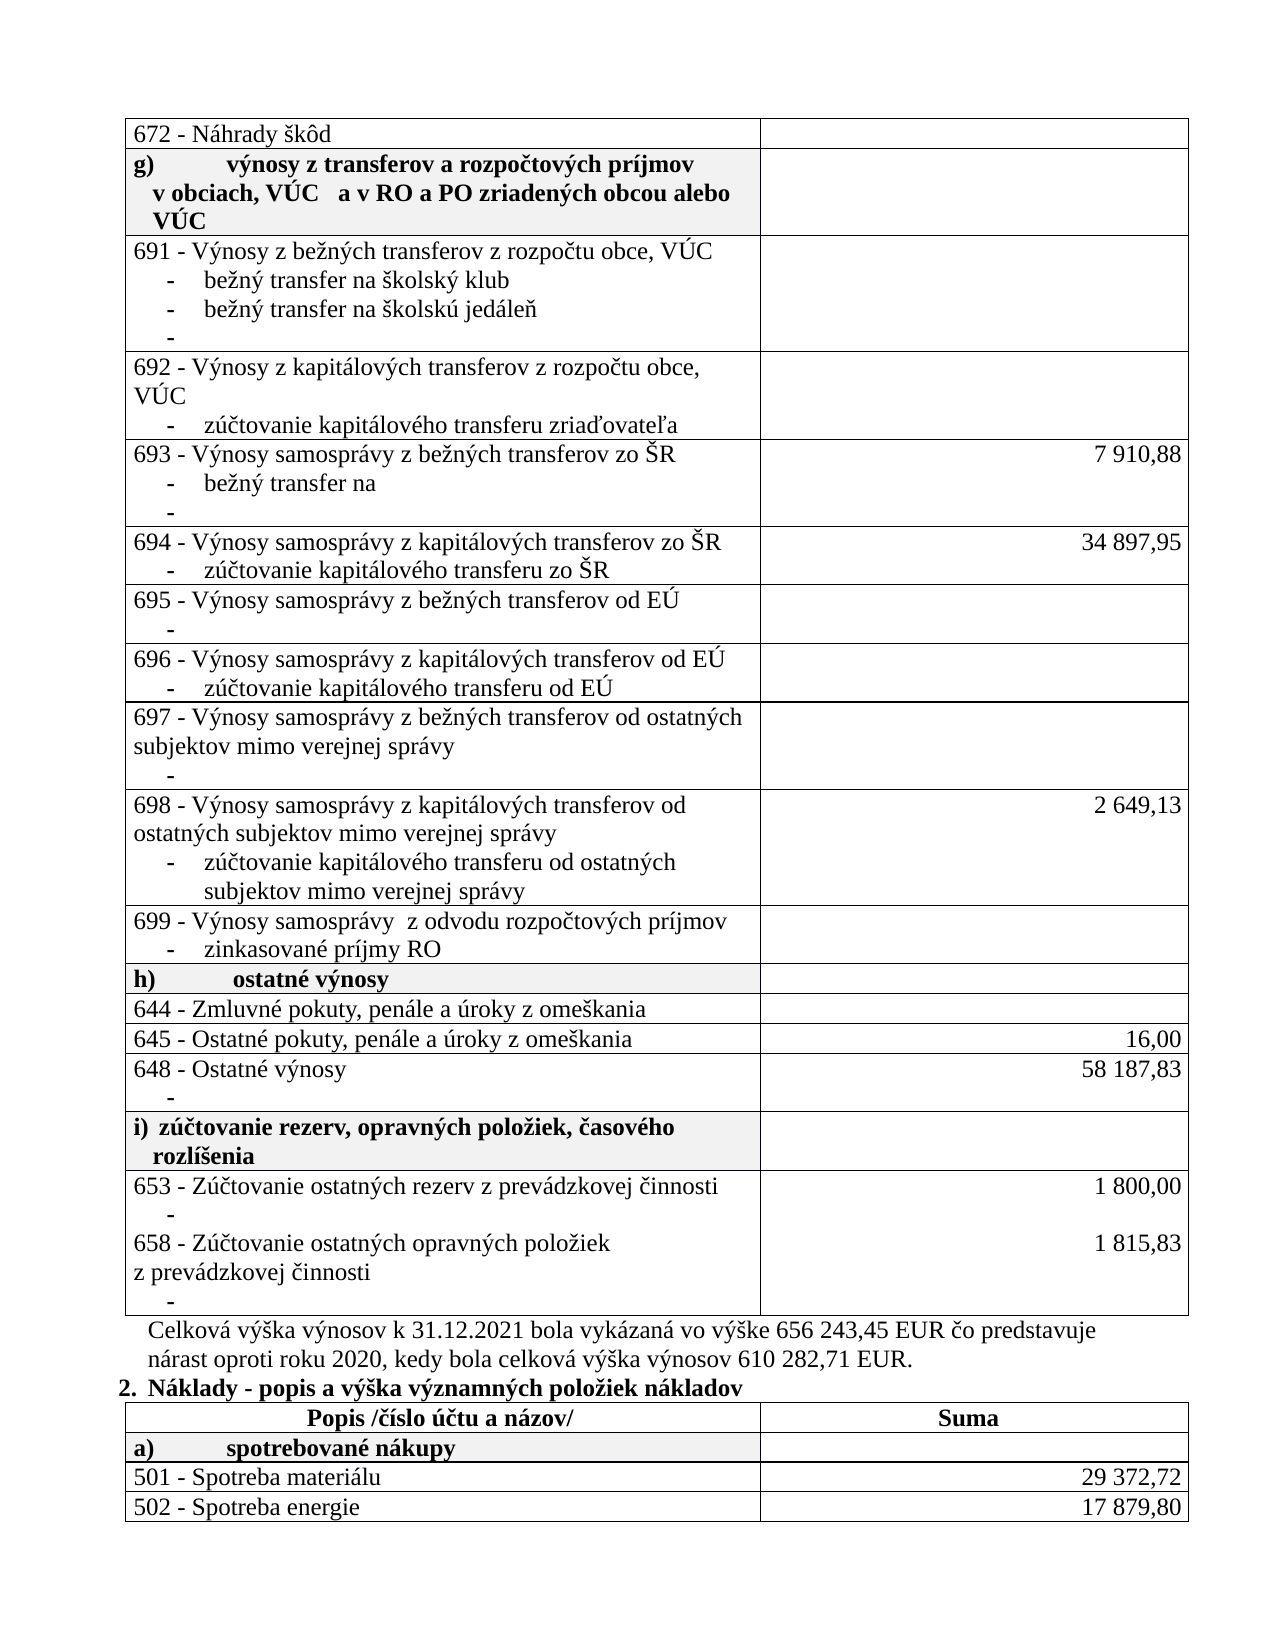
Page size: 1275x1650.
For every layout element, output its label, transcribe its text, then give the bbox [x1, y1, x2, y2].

table_cell 653 - Zúčtovanie ostatných rezerv z prevádzkovej činnosti 658 - Zúčtovanie ostatných opravných položiek z prevádzkovej činnosti [126, 1171, 760, 1314]
table_cell 692 - Výnosy z kapitálových transferov z rozpočtu obce, VÚC zúčtovanie kapitálového transferu zriaďovateľa [126, 352, 760, 438]
table_cell 34 897,95 [761, 527, 1188, 584]
table_cell 502 - Spotreba energie [126, 1492, 760, 1521]
table_cell 698 - Výnosy samosprávy z kapitálových transferov od ostatných subjektov mimo verejnej správy zúčtovanie kapitálového transferu od ostatných subjektov mimo verejnej správy [126, 790, 760, 905]
table_cell 693 - Výnosy samosprávy z bežných transferov zo ŠR bežný transfer na [126, 440, 760, 526]
table_cell 16,00 [761, 1024, 1188, 1053]
table_cell 2 649,13 [761, 790, 1188, 905]
table_cell 501 - Spotreba materiálu [126, 1463, 760, 1491]
table_cell [761, 906, 1188, 963]
table_cell [761, 1433, 1188, 1461]
table_cell [761, 236, 1188, 351]
table_cell 648 - Ostatné výnosy [126, 1054, 760, 1111]
table_cell 697 - Výnosy samosprávy z bežných transferov od ostatných subjektov mimo verejnej správy [126, 703, 760, 789]
table_cell [761, 352, 1188, 438]
table_cell 699 - Výnosy samosprávy z odvodu rozpočtových príjmov zinkasované príjmy RO [126, 906, 760, 963]
text Celková výška výnosov k 31.12.2021 bola vykázaná vo výške 656 243,45 EUR čo predstavuje nárast oproti roku 2020, kedy bola celková výška výnosov 610 282,71 EUR. [148, 1316, 1157, 1373]
table_cell 672 - Náhrady škôd [126, 119, 760, 148]
table_cell 645 - Ostatné pokuty, penále a úroky z omeškania [126, 1024, 760, 1053]
table_cell [761, 964, 1188, 993]
table_cell [761, 149, 1188, 235]
table_cell [761, 119, 1188, 148]
table_cell 58 187,83 [761, 1054, 1188, 1111]
table_cell 691 - Výnosy z bežných transferov z rozpočtu obce, VÚC bežný transfer na školský klub bežný transfer na školskú jedáleň [126, 236, 760, 351]
table_cell spotrebované nákupy [126, 1433, 760, 1461]
table_cell 644 - Zmluvné pokuty, penále a úroky z omeškania [126, 994, 760, 1023]
table_cell ostatné výnosy [126, 964, 760, 993]
table_cell [761, 994, 1188, 1023]
table_header Suma [761, 1403, 1188, 1432]
table_cell 694 - Výnosy samosprávy z kapitálových transferov zo ŠR zúčtovanie kapitálového transferu zo ŠR [126, 527, 760, 584]
table_cell 695 - Výnosy samosprávy z bežných transferov od EÚ [126, 585, 760, 643]
table_header Popis /číslo účtu a názov/ [126, 1403, 760, 1432]
table_cell 696 - Výnosy samosprávy z kapitálových transferov od EÚ zúčtovanie kapitálového transferu od EÚ [126, 644, 760, 701]
table_cell zúčtovanie rezerv, opravných položiek, časového rozlíšenia [126, 1112, 760, 1170]
table_cell výnosy z transferov a rozpočtových príjmov v obciach, VÚC a v RO a PO zriadených obcou alebo VÚC [126, 149, 760, 235]
table_cell 7 910,88 [761, 440, 1188, 526]
table_cell 1 800,00 1 815,83 [761, 1171, 1188, 1314]
table_cell 17 879,80 [761, 1492, 1188, 1521]
table_cell [761, 703, 1188, 789]
table_cell [761, 644, 1188, 701]
table_cell 29 372,72 [761, 1463, 1188, 1491]
list Náklady - popis a výška významných položiek nákladov [118, 1373, 1157, 1402]
table_cell [761, 585, 1188, 643]
table_cell [761, 1112, 1188, 1170]
